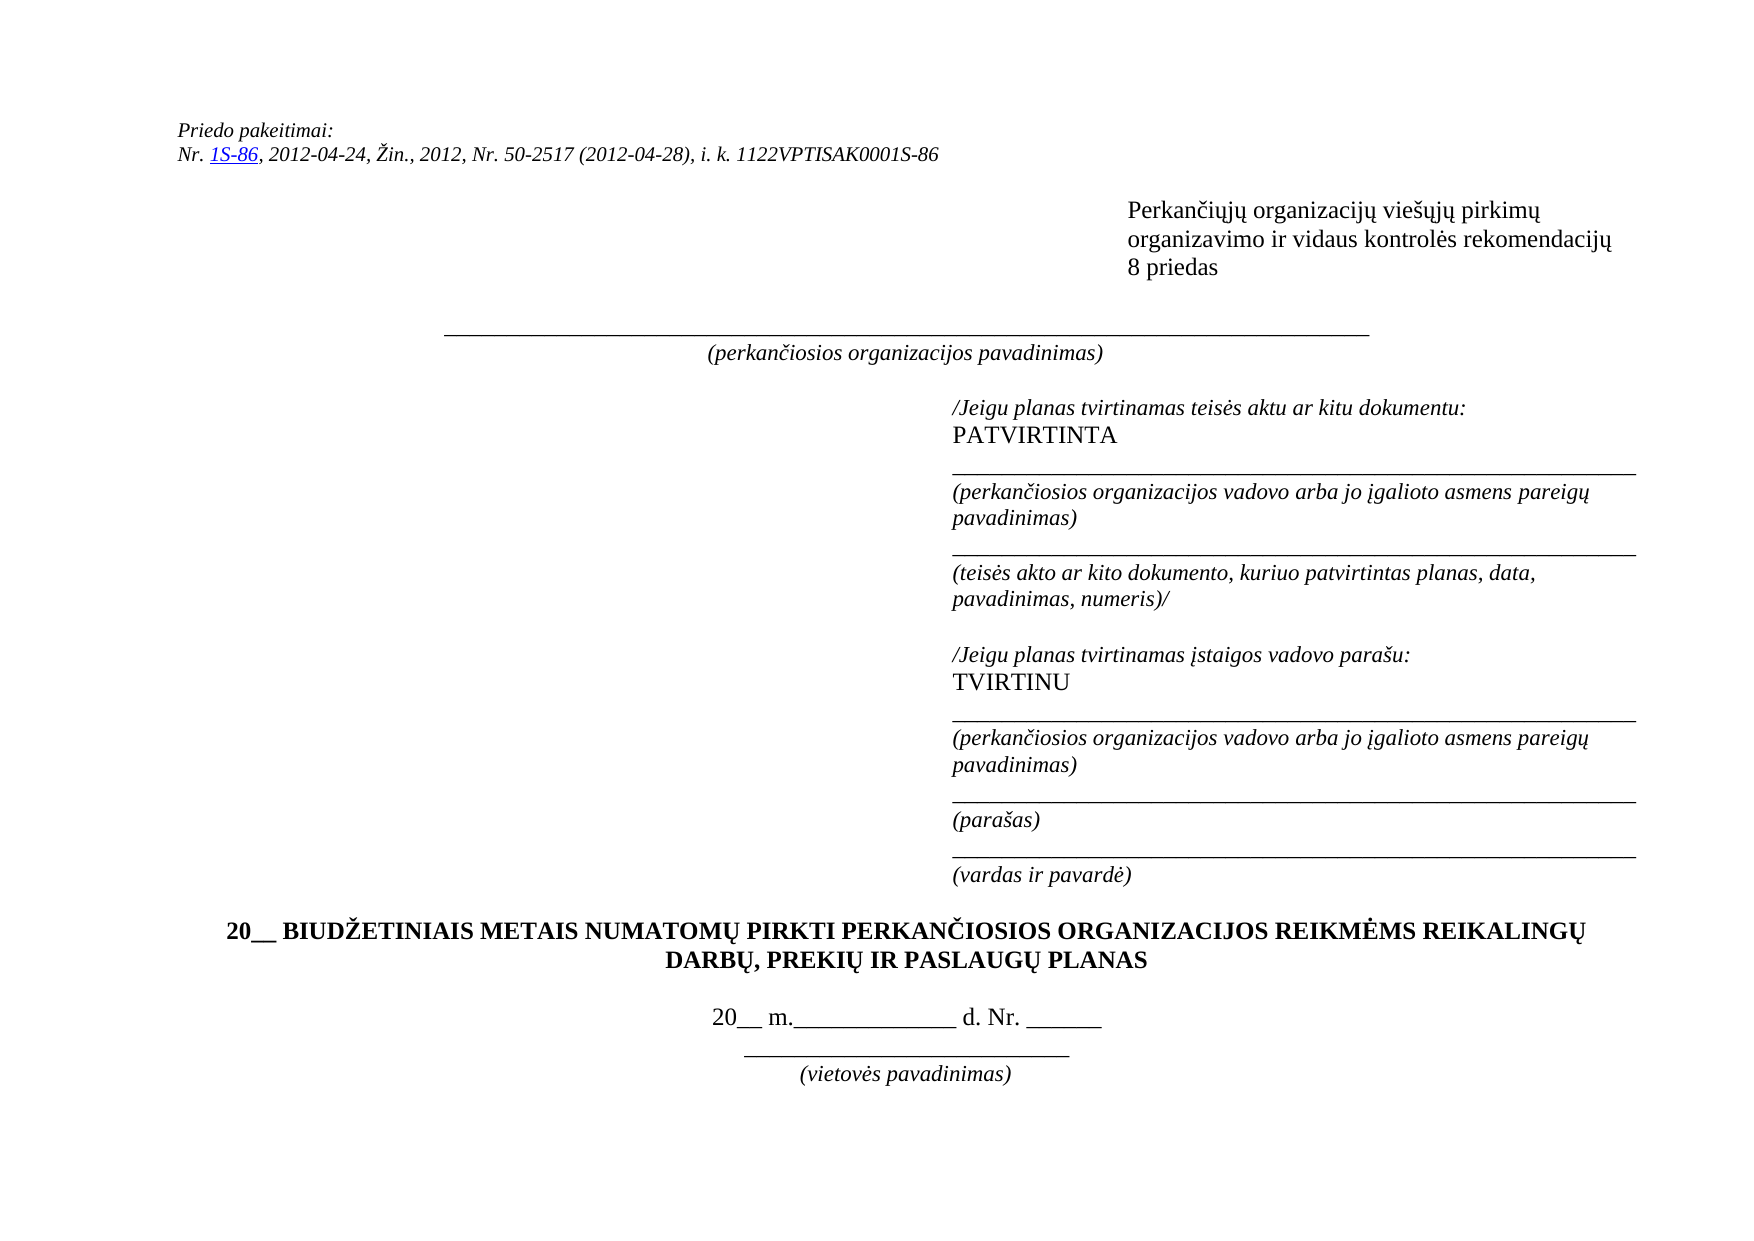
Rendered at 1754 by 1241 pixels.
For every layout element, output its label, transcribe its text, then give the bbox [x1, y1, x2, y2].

text /Jeigu planas tvirtinamas teisės aktu ar kitu dokumentu: [952, 394, 1636, 420]
text (perkančiosios organizacijos pavadinimas) [177, 339, 1636, 365]
text __________________________________________________________________________ [177, 310, 1636, 339]
text (teisės akto ar kito dokumento, kuriuo patvirtintas planas, data, pavadinimas, numeris)/ [952, 559, 1636, 612]
text Nr. 1S-86, 2012-04-24, Žin., 2012, Nr. 50-2517 (2012-04-28), i. k. 1122VPTISAK0001S-86 [177, 142, 1636, 166]
text (perkančiosios organizacijos vadovo arba jo įgalioto asmens pareigų pavadinimas) [952, 724, 1636, 777]
text __________________________ [177, 1031, 1636, 1060]
text _ [952, 696, 1636, 721]
text (perkančiosios organizacijos vadovo arba jo įgalioto asmens pareigų pavadinimas) [952, 478, 1636, 530]
text (vardas ir pavardė) [952, 861, 1636, 887]
text 20__ m._____________ d. Nr. ______ [177, 1002, 1636, 1031]
text TVIRTINU [952, 667, 1636, 696]
text _ [952, 777, 1636, 802]
text Priedo pakeitimai: [177, 118, 1636, 142]
text Perkančiųjų organizacijų viešųjų pirkimų [1127, 195, 1636, 224]
text (parašas) [952, 806, 1636, 832]
text PATVIRTINTA [952, 420, 1636, 449]
text _ [952, 530, 1636, 555]
text organizavimo ir vidaus kontrolės rekomendacijų [1127, 224, 1636, 252]
text 20__ BIUDŽETINIAIS metais numatomų pirkti perkančiosios organizacijos reikmėms reikalingų darbų, prekių ir paslaugų planas [177, 916, 1636, 974]
text _ [952, 832, 1636, 857]
text 8 priedas [1127, 252, 1636, 281]
text /Jeigu planas tvirtinamas įstaigos vadovo parašu: [952, 641, 1636, 667]
text (vietovės pavadinimas) [177, 1060, 1636, 1086]
text _ [952, 449, 1636, 474]
